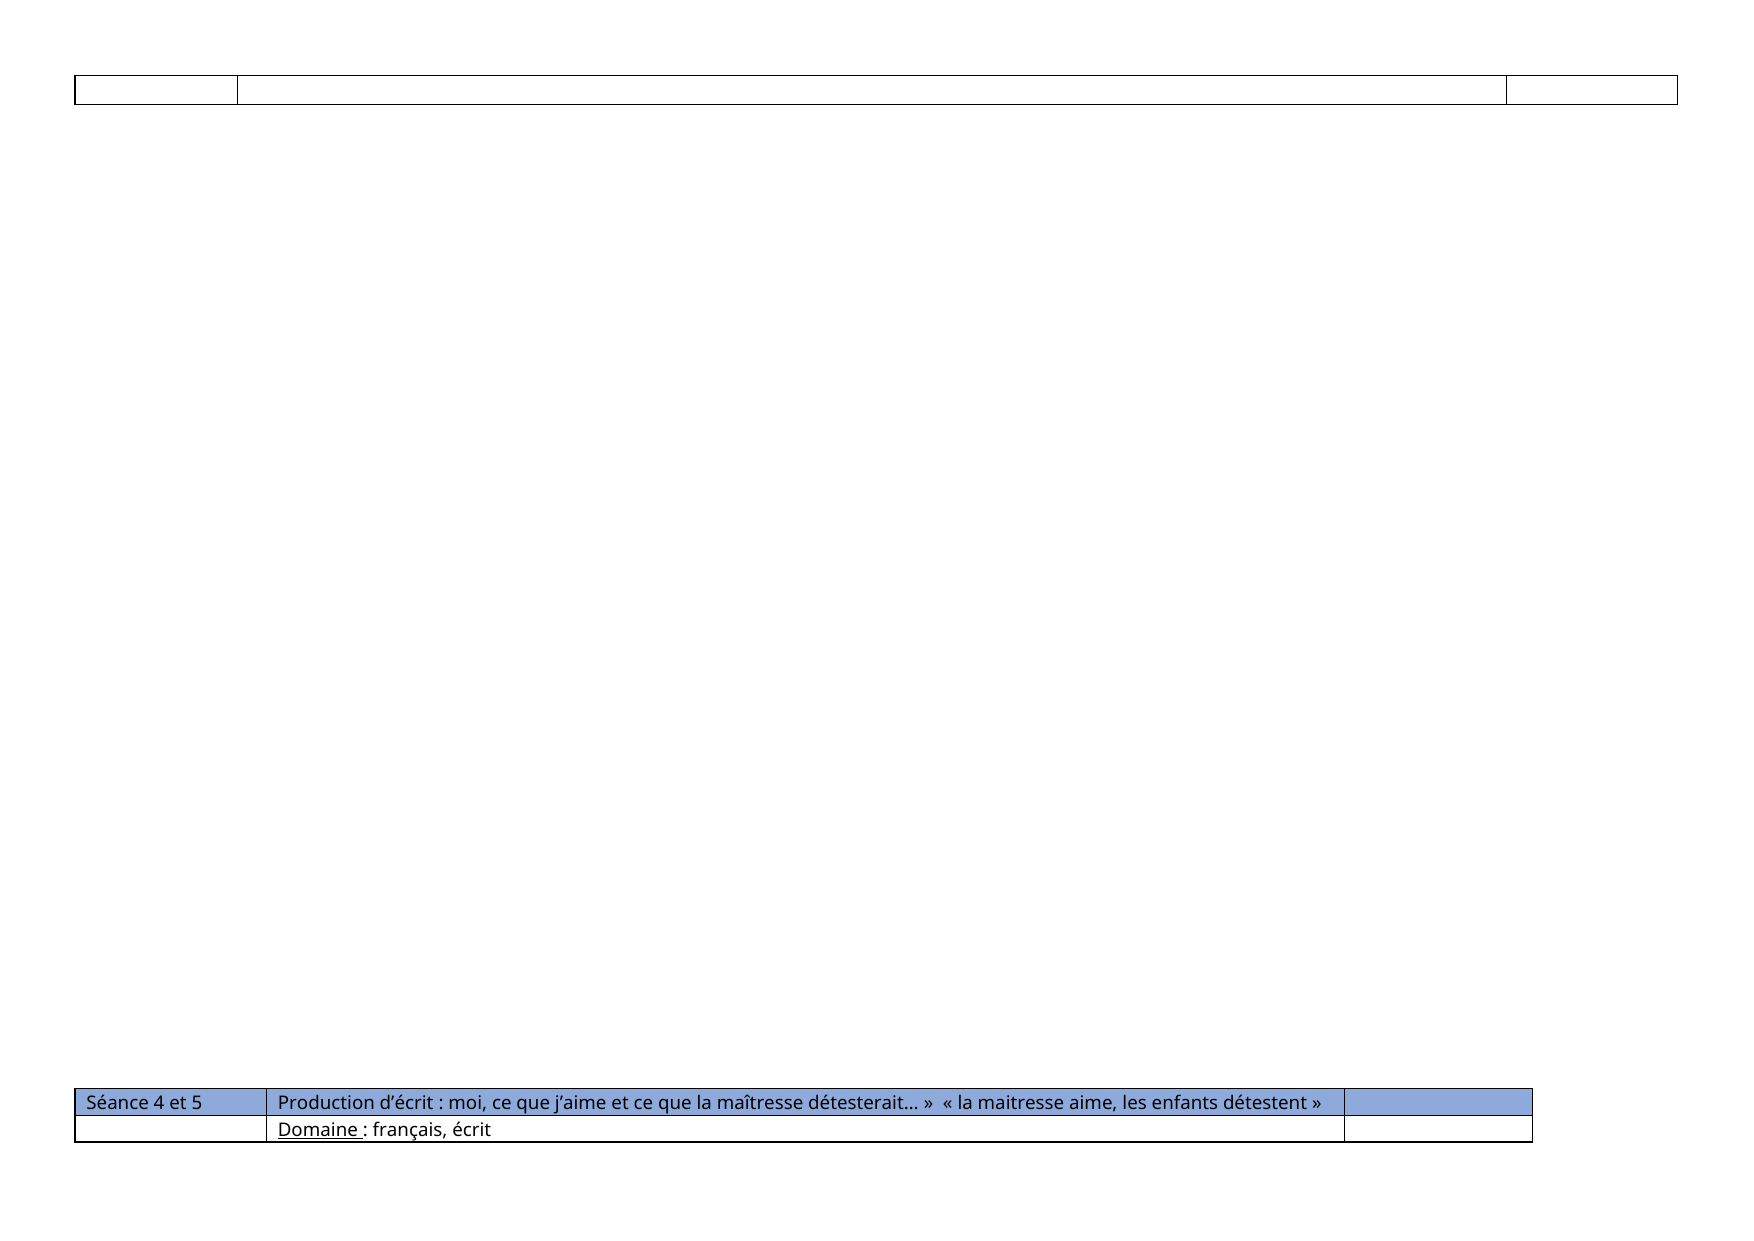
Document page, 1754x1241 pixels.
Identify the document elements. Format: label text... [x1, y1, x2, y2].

table_header [1345, 1089, 1532, 1115]
table_header Séance 4 et 5 [76, 1089, 266, 1115]
table_cell Domaine : français, écrit [267, 1116, 1344, 1141]
table_cell [76, 1116, 266, 1141]
table_cell [238, 76, 1506, 104]
table_cell [1507, 76, 1677, 104]
table_cell [1345, 1116, 1532, 1141]
table_cell [76, 76, 237, 104]
table_header Production d’écrit : moi, ce que j’aime et ce que la maîtresse détesterait… » « la maitresse aime, les enfants détestent » [267, 1089, 1344, 1115]
